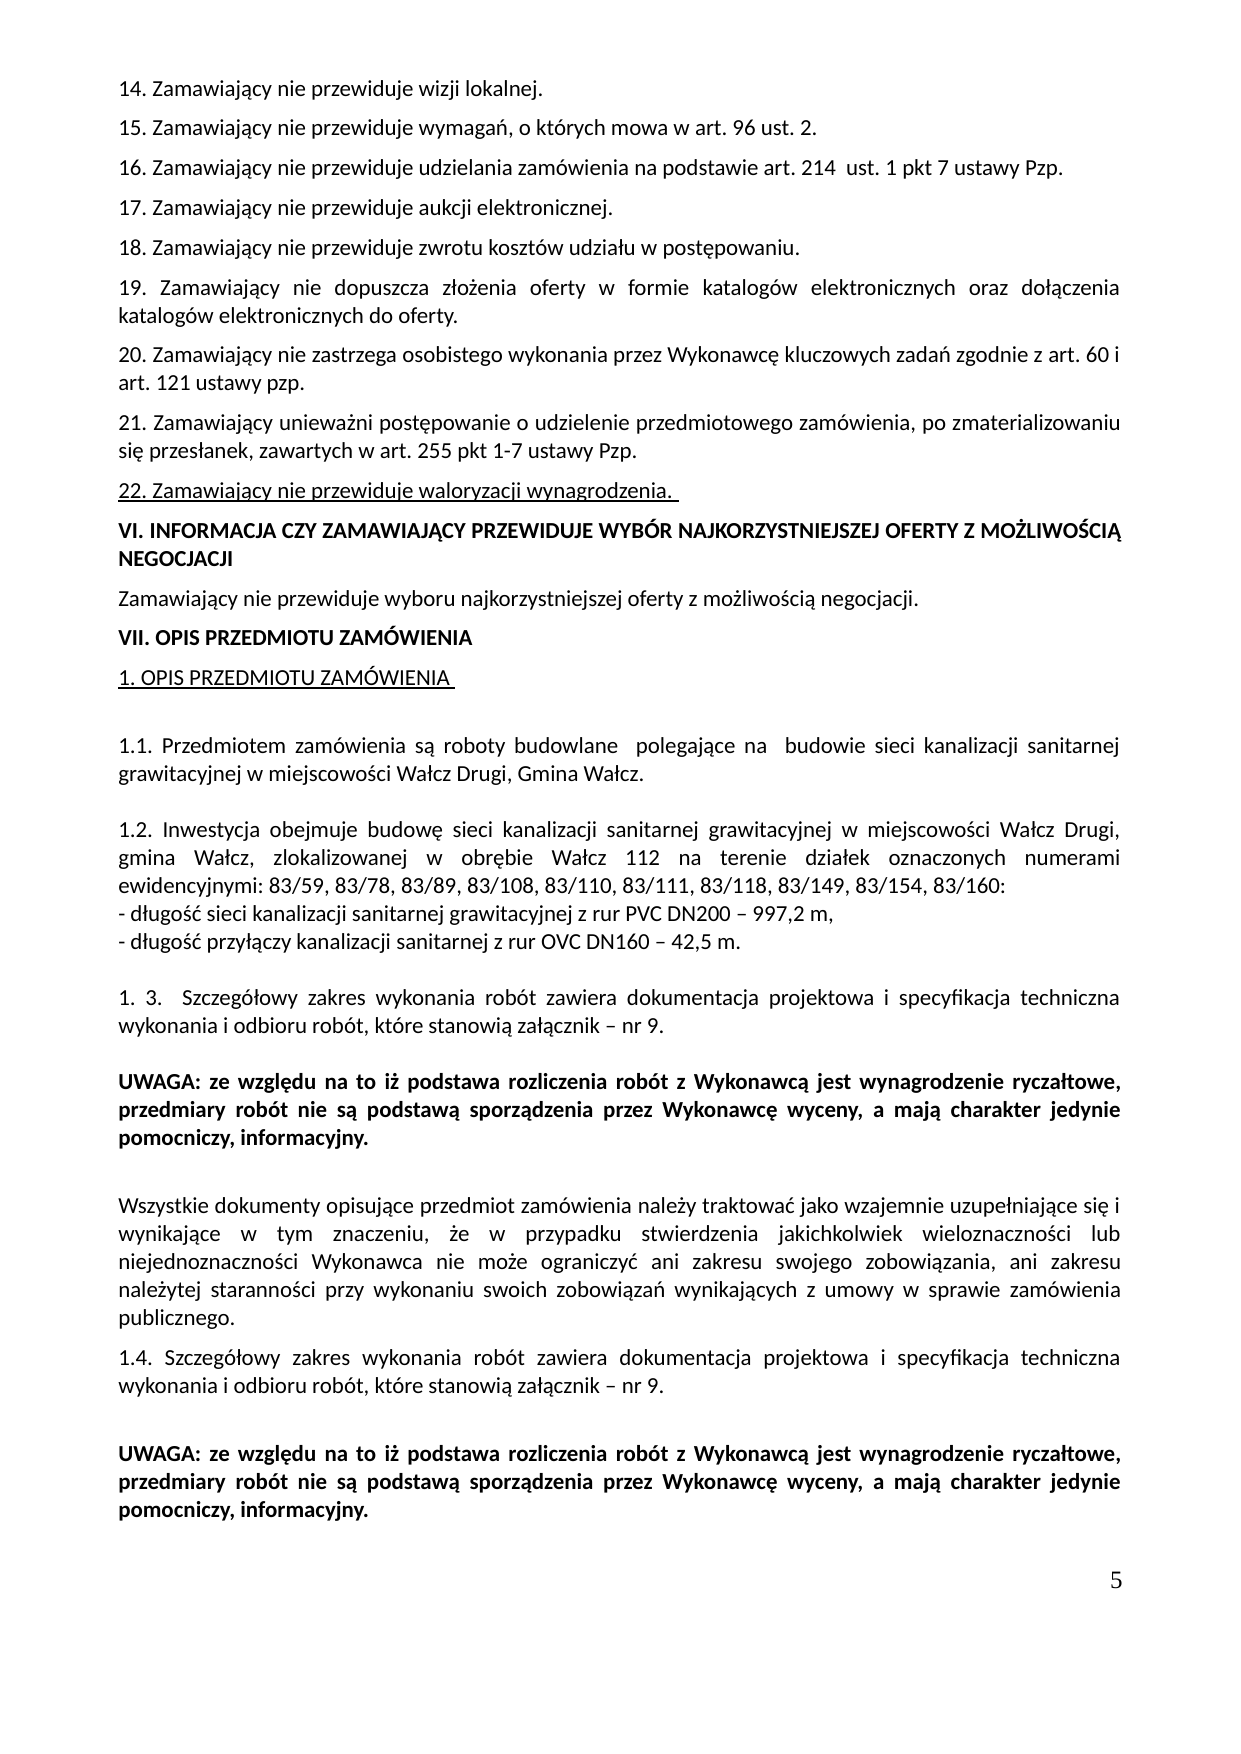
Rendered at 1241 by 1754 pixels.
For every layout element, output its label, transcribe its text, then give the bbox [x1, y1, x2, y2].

text 14. Zamawiający nie przewiduje wizji lokalnej. [118, 74, 1122, 102]
text 21. Zamawiający unieważni postępowanie o udzielenie przedmiotowego zamówienia, po zmaterializowaniu się przesłanek, zawartych w art. 255 pkt 1-7 ustawy Pzp. [118, 408, 1122, 464]
text 1. OPIS PRZEDMIOTU ZAMÓWIENIA [118, 663, 1122, 691]
text 17. Zamawiający nie przewiduje aukcji elektronicznej. [118, 193, 1122, 221]
text 20. Zamawiający nie zastrzega osobistego wykonania przez Wykonawcę kluczowych zadań zgodnie z art. 60 i art. 121 ustawy pzp. [118, 341, 1122, 397]
text 1. 3. Szczegółowy zakres wykonania robót zawiera dokumentacja projektowa i specyfikacja techniczna wykonania i odbioru robót, które stanowią załącznik – nr 9. [118, 983, 1122, 1039]
text 19. Zamawiający nie dopuszcza złożenia oferty w formie katalogów elektronicznych oraz dołączenia katalogów elektronicznych do oferty. [118, 273, 1122, 329]
text VII. OPIS PRZEDMIOTU ZAMÓWIENIA [118, 623, 1122, 652]
text UWAGA: ze względu na to iż podstawa rozliczenia robót z Wykonawcą jest wynagrodzenie ryczałtowe, przedmiary robót nie są podstawą sporządzenia przez Wykonawcę wyceny, a mają charakter jedynie pomocniczy, informacyjny. [118, 1439, 1122, 1523]
text 1.1. Przedmiotem zamówienia są roboty budowlane polegające na budowie sieci kanalizacji sanitarnej grawitacyjnej w miejscowości Wałcz Drugi, Gmina Wałcz. [118, 731, 1122, 787]
text Zamawiający nie przewiduje wyboru najkorzystniejszej oferty z możliwością negocjacji. [118, 584, 1122, 612]
text 1.4. Szczegółowy zakres wykonania robót zawiera dokumentacja projektowa i specyfikacja techniczna wykonania i odbioru robót, które stanowią załącznik – nr 9. [118, 1343, 1122, 1399]
text - długość przyłączy kanalizacji sanitarnej z rur OVC DN160 – 42,5 m. [118, 927, 1122, 955]
text 1.2. Inwestycja obejmuje budowę sieci kanalizacji sanitarnej grawitacyjnej w miejscowości Wałcz Drugi, gmina Wałcz, zlokalizowanej w obrębie Wałcz 112 na terenie działek oznaczonych numerami ewidencyjnymi: 83/59, 83/78, 83/89, 83/108, 83/110, 83/111, 83/118, 83/149, 83/154, 83/160: [118, 815, 1122, 899]
text Wszystkie dokumenty opisujące przedmiot zamówienia należy traktować jako wzajemnie uzupełniające się i wynikające w tym znaczeniu, że w przypadku stwierdzenia jakichkolwiek wieloznaczności lub niejednoznaczności Wykonawca nie może ograniczyć ani zakresu swojego zobowiązania, ani zakresu należytej staranności przy wykonaniu swoich zobowiązań wynikających z umowy w sprawie zamówienia publicznego. [118, 1191, 1122, 1331]
text UWAGA: ze względu na to iż podstawa rozliczenia robót z Wykonawcą jest wynagrodzenie ryczałtowe, przedmiary robót nie są podstawą sporządzenia przez Wykonawcę wyceny, a mają charakter jedynie pomocniczy, informacyjny. [118, 1067, 1122, 1151]
text - długość sieci kanalizacji sanitarnej grawitacyjnej z rur PVC DN200 – 997,2 m, [118, 899, 1122, 927]
text 16. Zamawiający nie przewiduje udzielania zamówienia na podstawie art. 214 ust. 1 pkt 7 ustawy Pzp. [118, 153, 1122, 181]
text 18. Zamawiający nie przewiduje zwrotu kosztów udziału w postępowaniu. [118, 233, 1122, 261]
text VI. INFORMACJA CZY ZAMAWIAJĄCY PRZEWIDUJE WYBÓR NAJKORZYSTNIEJSZEJ OFERTY Z MOŻLIWOŚCIĄ NEGOCJACJI [118, 516, 1122, 572]
text 15. Zamawiający nie przewiduje wymagań, o których mowa w art. 96 ust. 2. [118, 113, 1122, 142]
text 22. Zamawiający nie przewiduje waloryzacji wynagrodzenia. [118, 476, 1122, 504]
